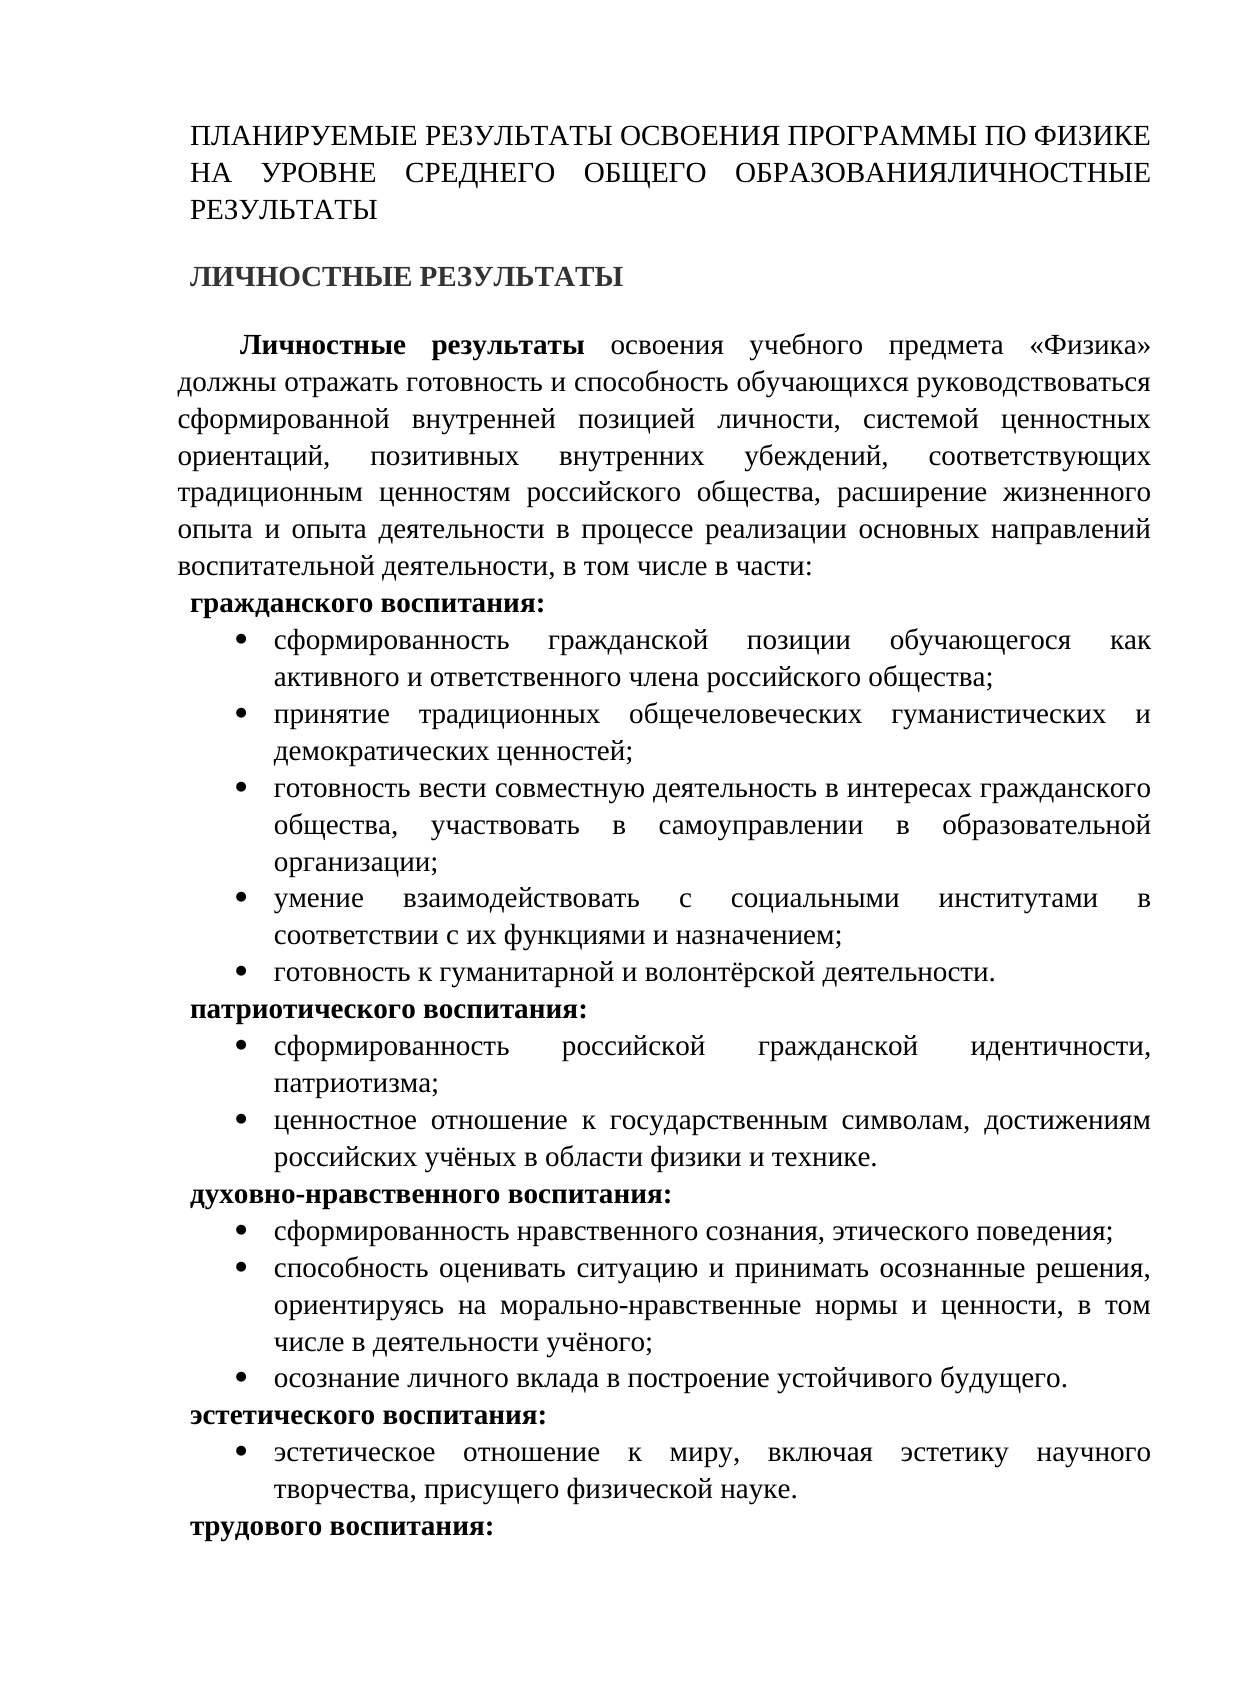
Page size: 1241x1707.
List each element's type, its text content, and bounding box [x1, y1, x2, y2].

text ПЛАНИРУЕМЫЕ РЕЗУЛЬТАТЫ ОСВОЕНИЯ ПРОГРАММЫ ПО ФИЗИКЕ НА УРОВНЕ СРЕДНЕГО ОБЩЕГО ОБРАЗОВАНИЯЛИЧНОСТНЫЕ РЕЗУЛЬТАТЫ [190, 118, 1152, 225]
list готовность вести совместную деятельность в интересах гражданского общества, участвовать в самоуправлении в образовательной организации; [236, 770, 1152, 877]
list принятие традиционных общечеловеческих гуманистических и демократических ценностей; [236, 696, 1152, 766]
list ценностное отношение к государственным символам, достижениям российских учёных в области физики и технике. [236, 1102, 1152, 1173]
list готовность к гуманитарной и волонтёрской деятельности. [236, 954, 1152, 988]
list осознание личного вклада в построение устойчивого будущего. [236, 1361, 1152, 1394]
list эстетическое отношение к миру, включая эстетику научного творчества, присущего физической науке. [236, 1434, 1152, 1505]
list способность оценивать ситуацию и принимать осознанные решения, ориентируясь на морально-нравственные нормы и ценности, в том числе в деятельности учёного; [236, 1250, 1152, 1357]
text трудового воспитания: [190, 1508, 1152, 1542]
list умение взаимодействовать с социальными институтами в соответствии с их функциями и назначением; [236, 881, 1152, 951]
text патриотического воспитания: [190, 991, 1152, 1025]
list сформированность нравственного сознания, этического поведения; [236, 1213, 1152, 1246]
text Личностные результаты освоения учебного предмета «Физика» должны отражать готовность и способность обучающихся руководствоваться сформированной внутренней позицией личности, системой ценностных ориентаций, позитивных внутренних убеждений, соответствующих традиционным ценностям российского общества, расширение жизненного опыта и опыта деятельности в процессе реализации основных направлений воспитательной деятельности, в том числе в части: [177, 327, 1152, 582]
text гражданского воспитания: [190, 585, 1152, 619]
text духовно-нравственного воспитания: [190, 1176, 1152, 1209]
text ЛИЧНОСТНЫЕ РЕЗУЛЬТАТЫ​ [190, 259, 1152, 293]
list сформированность российской гражданской идентичности, патриотизма; [236, 1028, 1152, 1099]
text эстетического воспитания: [190, 1397, 1152, 1431]
list сформированность гражданской позиции обучающегося как активного и ответственного члена российского общества; [236, 622, 1152, 693]
